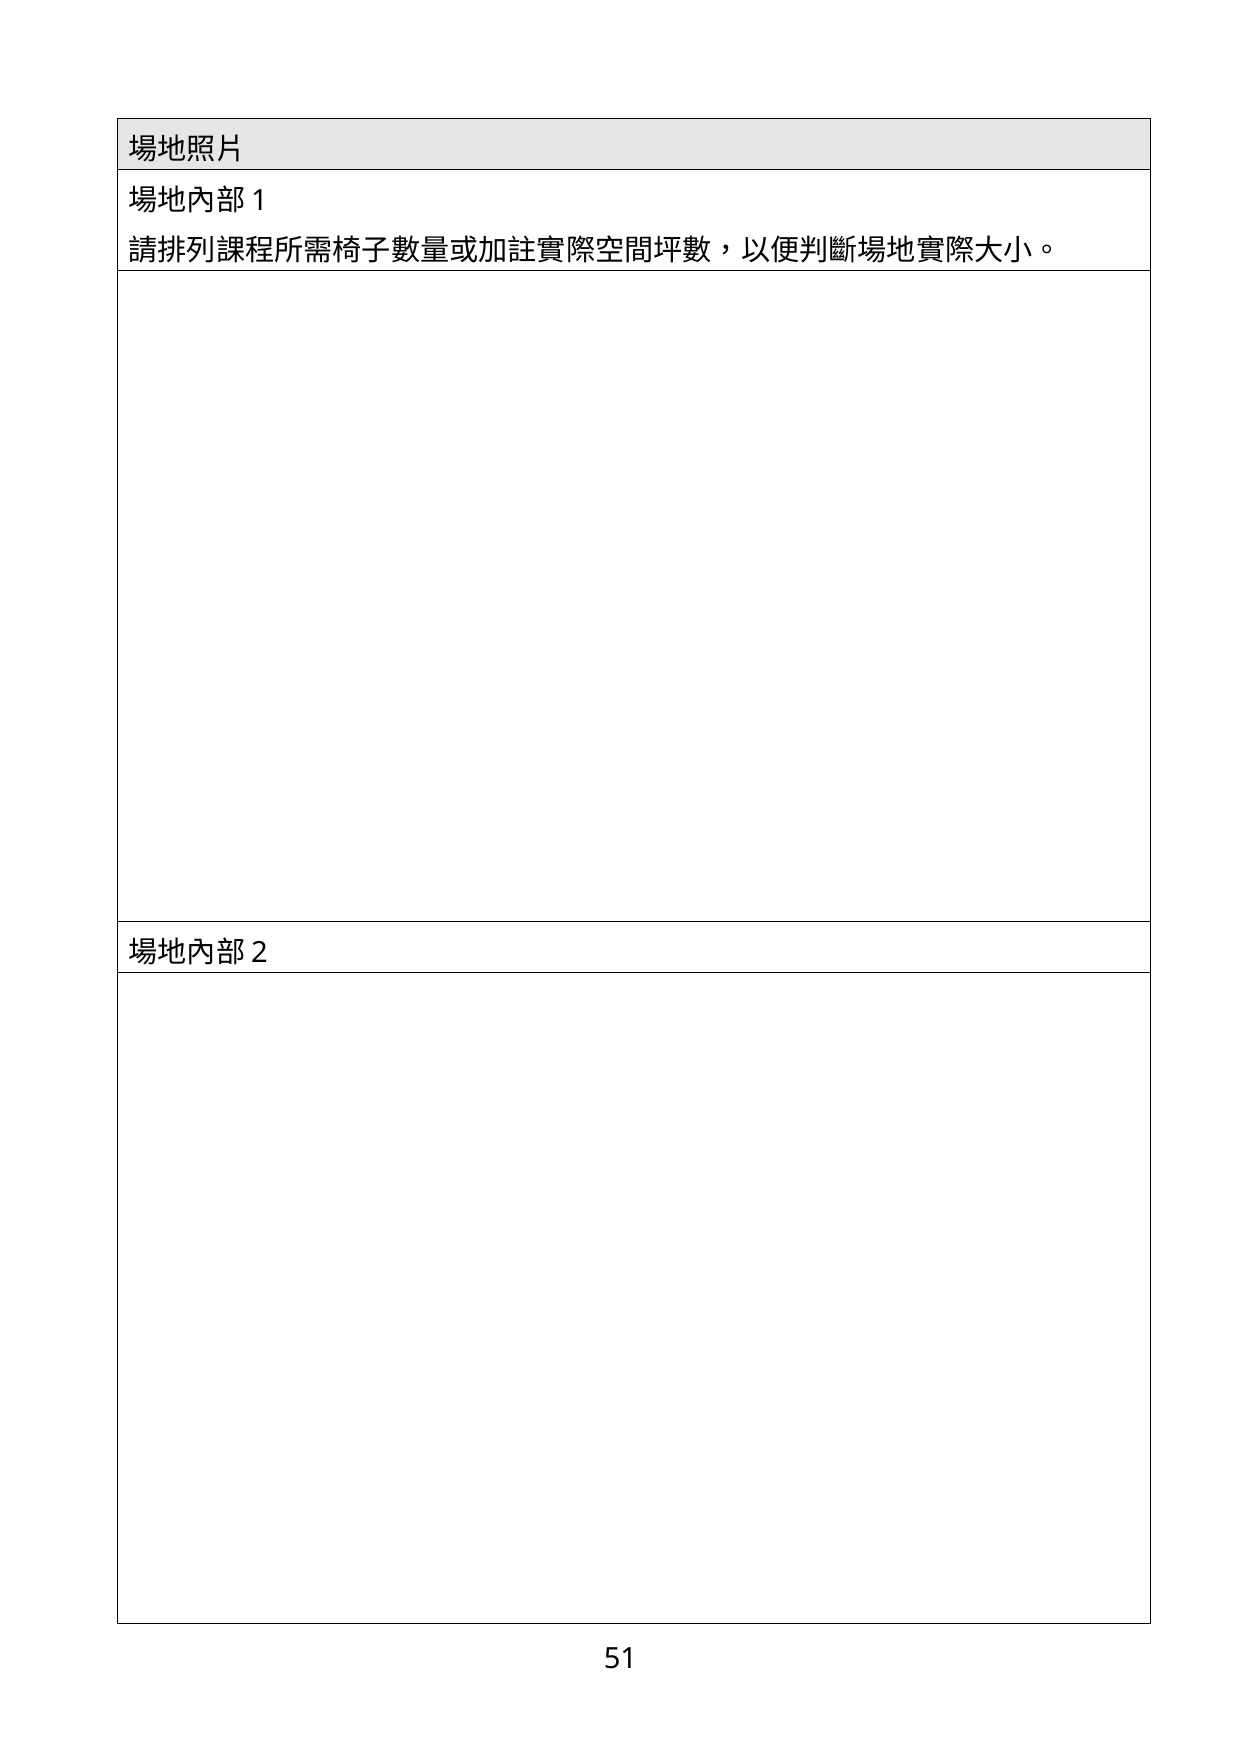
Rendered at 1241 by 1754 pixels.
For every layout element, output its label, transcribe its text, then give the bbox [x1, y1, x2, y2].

table_cell 場地照片 [118, 119, 1150, 169]
table_cell 場地內部1 請排列課程所需椅子數量或加註實際空間坪數，以便判斷場地實際大小。 [118, 170, 1150, 270]
table_cell [118, 271, 1150, 921]
table_cell [118, 973, 1150, 1623]
table_cell 場地內部2 [118, 922, 1150, 972]
